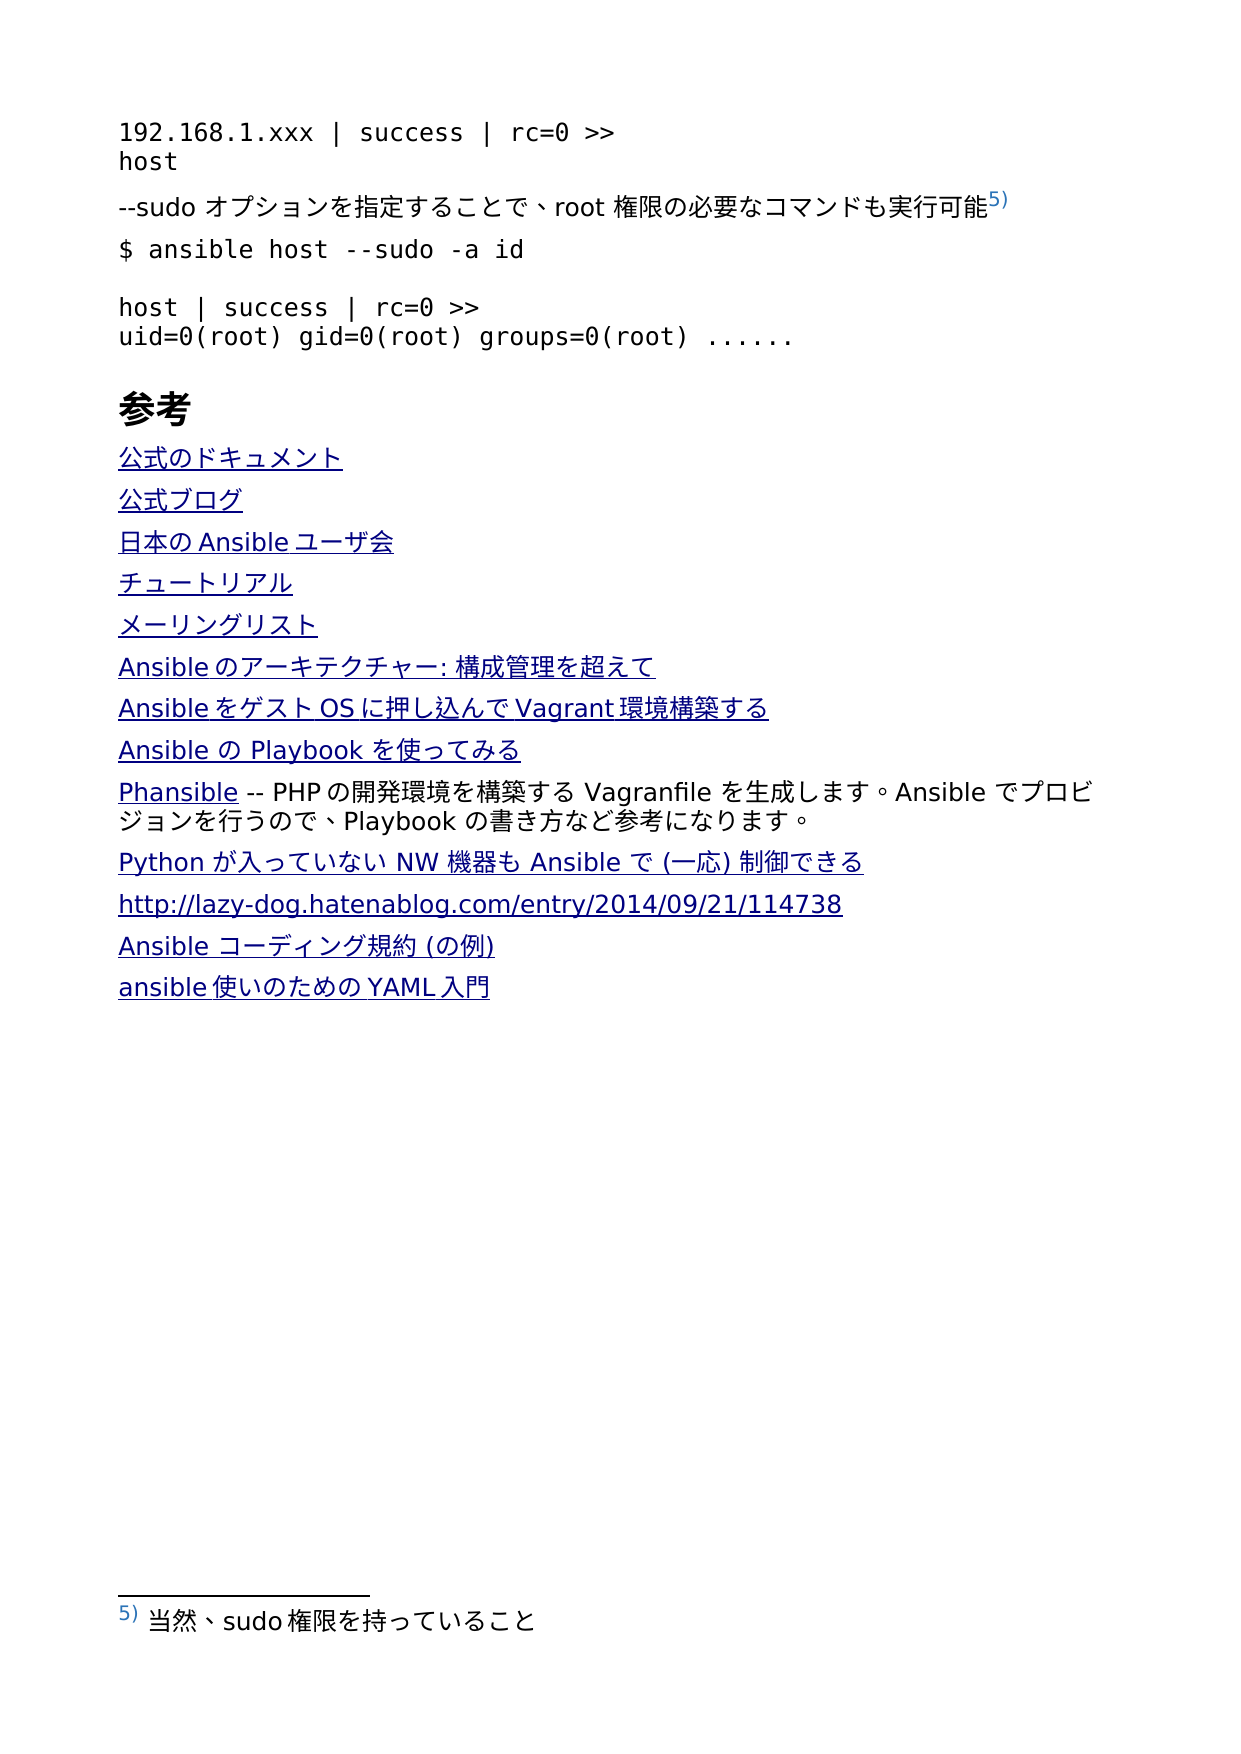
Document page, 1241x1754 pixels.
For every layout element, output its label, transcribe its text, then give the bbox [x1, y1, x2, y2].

text Python が入っていない NW 機器も Ansible で (一応) 制御できる [118, 848, 1122, 878]
text 公式ブログ [118, 486, 1122, 515]
text 公式のドキュメント [118, 444, 1122, 473]
text --sudo オプションを指定することで、root 権限の必要なコマンドも実行可能 [118, 188, 1122, 222]
text $ ansible host --sudo -a id host | success | rc=0 >> uid=0(root) gid=0(root) groups=0(root) ...... [118, 235, 1122, 351]
text Ansible の Playbook を使ってみる [118, 736, 1122, 765]
text http://lazy-dog.hatenablog.com/entry/2014/09/21/114738 [118, 890, 1122, 919]
text AnsibleをゲストOSに押し込んでVagrant環境構築する [118, 694, 1122, 723]
text Ansible コーディング規約 (の例) [118, 932, 1122, 961]
text 日本のAnsibleユーザ会 [118, 528, 1122, 557]
text Phansible -- PHPの開発環境を構築する Vagranfile を生成します。Ansible でプロビジョンを行うので、Playbook の書き方など参考になります。 [118, 778, 1122, 836]
text Ansibleのアーキテクチャー: 構成管理を超えて [118, 653, 1122, 682]
text 当然、sudo権限を持っていること [118, 1602, 1122, 1636]
subtitle 参考 [118, 388, 1122, 432]
text チュートリアル [118, 569, 1122, 598]
text メーリングリスト [118, 611, 1122, 640]
text 192.168.1.xxx | success | rc=0 >> host [118, 118, 1122, 176]
text ansible使いのためのYAML入門 [118, 973, 1122, 1003]
